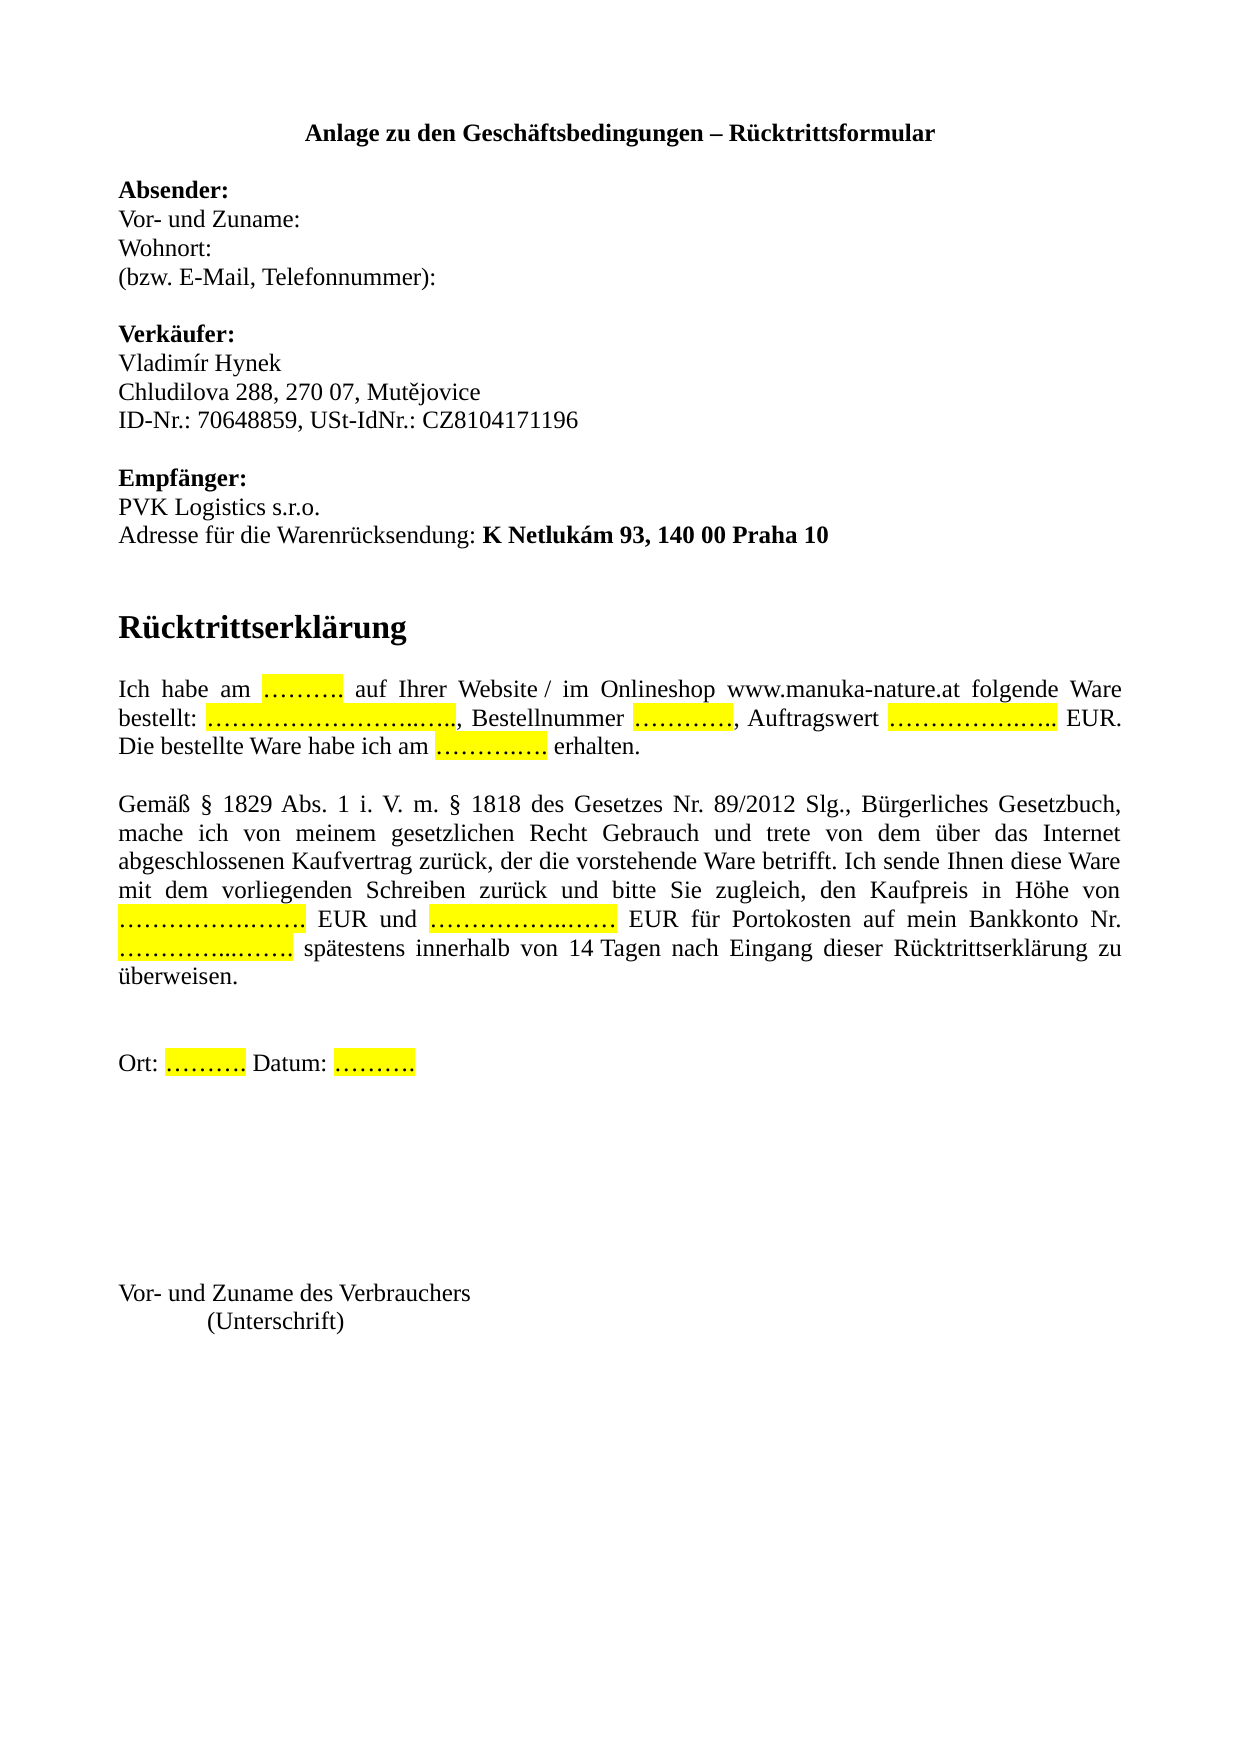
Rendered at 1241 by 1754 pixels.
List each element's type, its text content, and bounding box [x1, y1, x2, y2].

text Anlage zu den Geschäftsbedingungen – Rücktrittsformular [118, 118, 1122, 147]
text Chludilova 288, 270 07, Mutějovice [118, 377, 1122, 406]
text Verkäufer: [118, 319, 1122, 348]
text Gemäß § 1829 Abs. 1 i. V. m. § 1818 des Gesetzes Nr. 89/2012 Slg., Bürgerliches Gesetzbuch, mache ich von meinem gesetzlichen Recht Gebrauch und trete von dem über das Internet abgeschlossenen Kaufvertrag zurück, der die vorstehende Ware betrifft. Ich sende Ihnen diese Ware mit dem vorliegenden Schreiben zurück und bitte Sie zugleich, den Kaufpreis in Höhe von …………….……. EUR und ……………..…… EUR für Portokosten auf mein Bankkonto Nr. …………...……. spätestens innerhalb von 14 Tagen nach Eingang dieser Rücktrittserklärung zu überweisen. [118, 789, 1122, 990]
text (Unterschrift) [118, 1306, 1122, 1335]
text PVK Logistics s.r.o. [118, 492, 1122, 521]
text Absender: [118, 176, 1122, 204]
text ID-Nr.: 70648859, USt-IdNr.: CZ8104171196 [118, 406, 1122, 434]
text (bzw. E-Mail, Telefonnummer): [118, 262, 1122, 291]
text Wohnort: [118, 233, 1122, 262]
text Vladimír Hynek [118, 348, 1122, 377]
text Vor- und Zuname: [118, 204, 1122, 233]
text Vor- und Zuname des Verbrauchers [118, 1278, 1122, 1306]
text Rücktrittserklärung [118, 607, 1122, 645]
text Empfänger: [118, 463, 1122, 492]
text Adresse für die Warenrücksendung: K Netlukám 93, 140 00 Praha 10 [118, 521, 1122, 549]
text Ich habe am ………. auf Ihrer Website / im Onlineshop www.manuka-nature.at folgende Ware bestellt: ……………………..….., Bestellnummer …………, Auftragswert …………….….. EUR. Die bestellte Ware habe ich am ……….…. erhalten. [118, 674, 1122, 760]
text Ort: ………. Datum: ………. [118, 1048, 1122, 1076]
